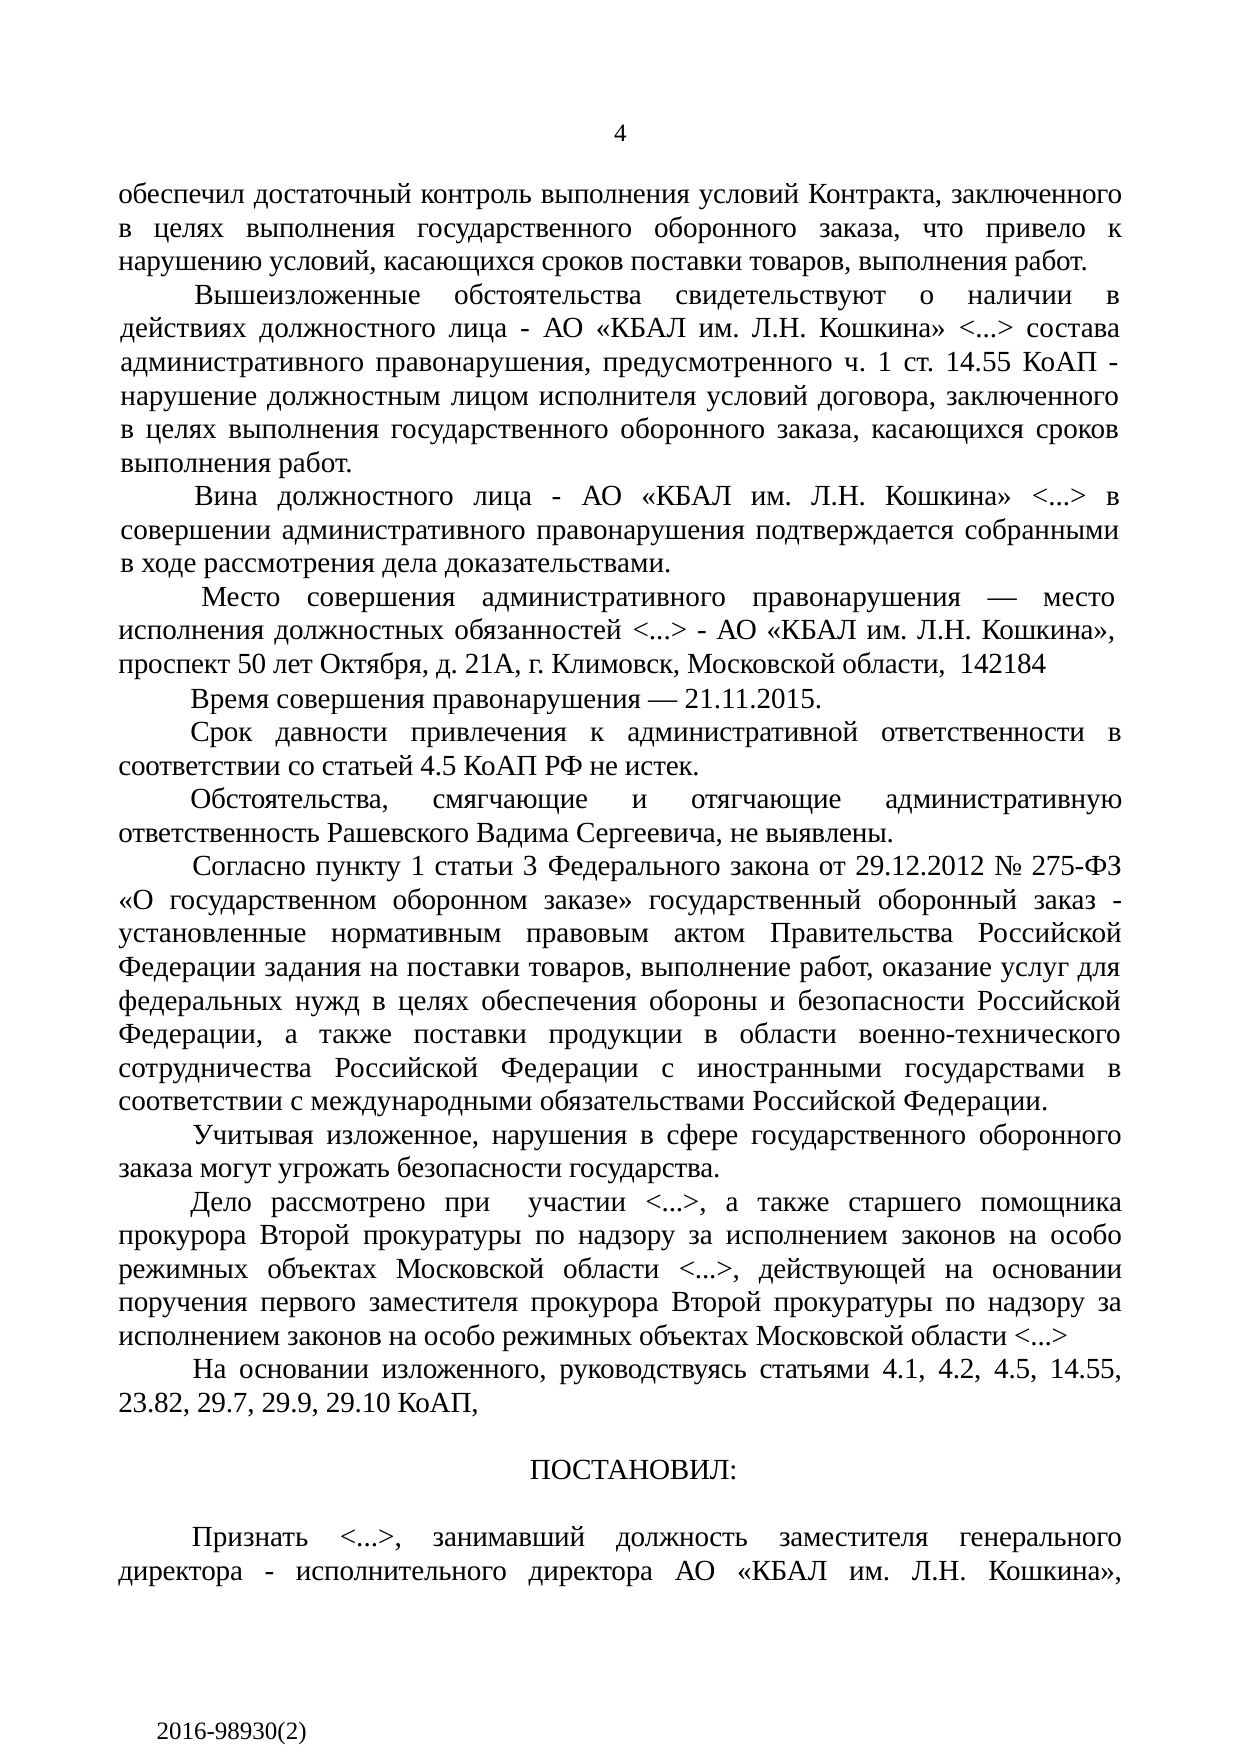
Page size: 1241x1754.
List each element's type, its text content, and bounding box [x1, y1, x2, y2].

text Вышеизложенные обстоятельства свидетельствуют о наличии в действиях должностного лица - АО «КБАЛ им. Л.Н. Кошкина» <...> состава административного правонарушения, предусмотренного ч. 1 ст. 14.55 КоАП - нарушение должностным лицом исполнителя условий договора, заключенного в целях выполнения государственного оборонного заказа, касающихся сроков выполнения работ. [120, 277, 1120, 478]
text Учитывая изложенное, нарушения в сфере государственного оборонного заказа могут угрожать безопасности государства. [118, 1117, 1122, 1184]
text ПОСТАНОВИЛ: [118, 1452, 1122, 1486]
text Вина должностного лица - АО «КБАЛ им. Л.Н. Кошкина» <...> в совершении административного правонарушения подтверждается собранными в ходе рассмотрения дела доказательствами. [120, 478, 1120, 579]
text Место совершения административного правонарушения — место исполнения должностных обязанностей <...> - АО «КБАЛ им. Л.Н. Кошкина», проспект 50 лет Октября, д. 21А, г. Климовск, Московской области, 142184 [118, 579, 1116, 681]
text Признать <...>, занимавший должность заместителя генерального директора - исполнительного директора АО «КБАЛ им. Л.Н. Кошкина», [118, 1519, 1122, 1586]
text Согласно пункту 1 статьи 3 Федерального закона от 29.12.2012 № 275-ФЗ «О государственном оборонном заказе» государственный оборонный заказ - установленные нормативным правовым актом Правительства Российской Федерации задания на поставки товаров, выполнение работ, оказание услуг для федеральных нужд в целях обеспечения обороны и безопасности Российской Федерации, а также поставки продукции в области военно-технического сотрудничества Российской Федерации с иностранными государствами в соответствии с международными обязательствами Российской Федерации. [118, 848, 1122, 1117]
text Обстоятельства, смягчающие и отягчающие административную ответственность Рашевского Вадима Сергеевича, не выявлены. [118, 781, 1122, 848]
text Время совершения правонарушения — 21.11.2015. [118, 681, 1122, 714]
text обеспечил достаточный контроль выполнения условий Контракта, заключенного в целях выполнения государственного оборонного заказа, что привело к нарушению условий, касающихся сроков поставки товаров, выполнения работ. [118, 176, 1122, 277]
text На основании изложенного, руководствуясь статьями 4.1, 4.2, 4.5, 14.55, 23.82, 29.7, 29.9, 29.10 КоАП, [118, 1352, 1122, 1419]
text Срок давности привлечения к административной ответственности в соответствии со статьей 4.5 КоАП РФ не истек. [118, 714, 1122, 781]
text Дело рассмотрено при участии <...>, а также старшего помощника прокурора Второй прокуратуры по надзору за исполнением законов на особо режимных объектах Московской области <...>, действующей на основании поручения первого заместителя прокурора Второй прокуратуры по надзору за исполнением законов на особо режимных объектах Московской области <...> [118, 1184, 1122, 1352]
